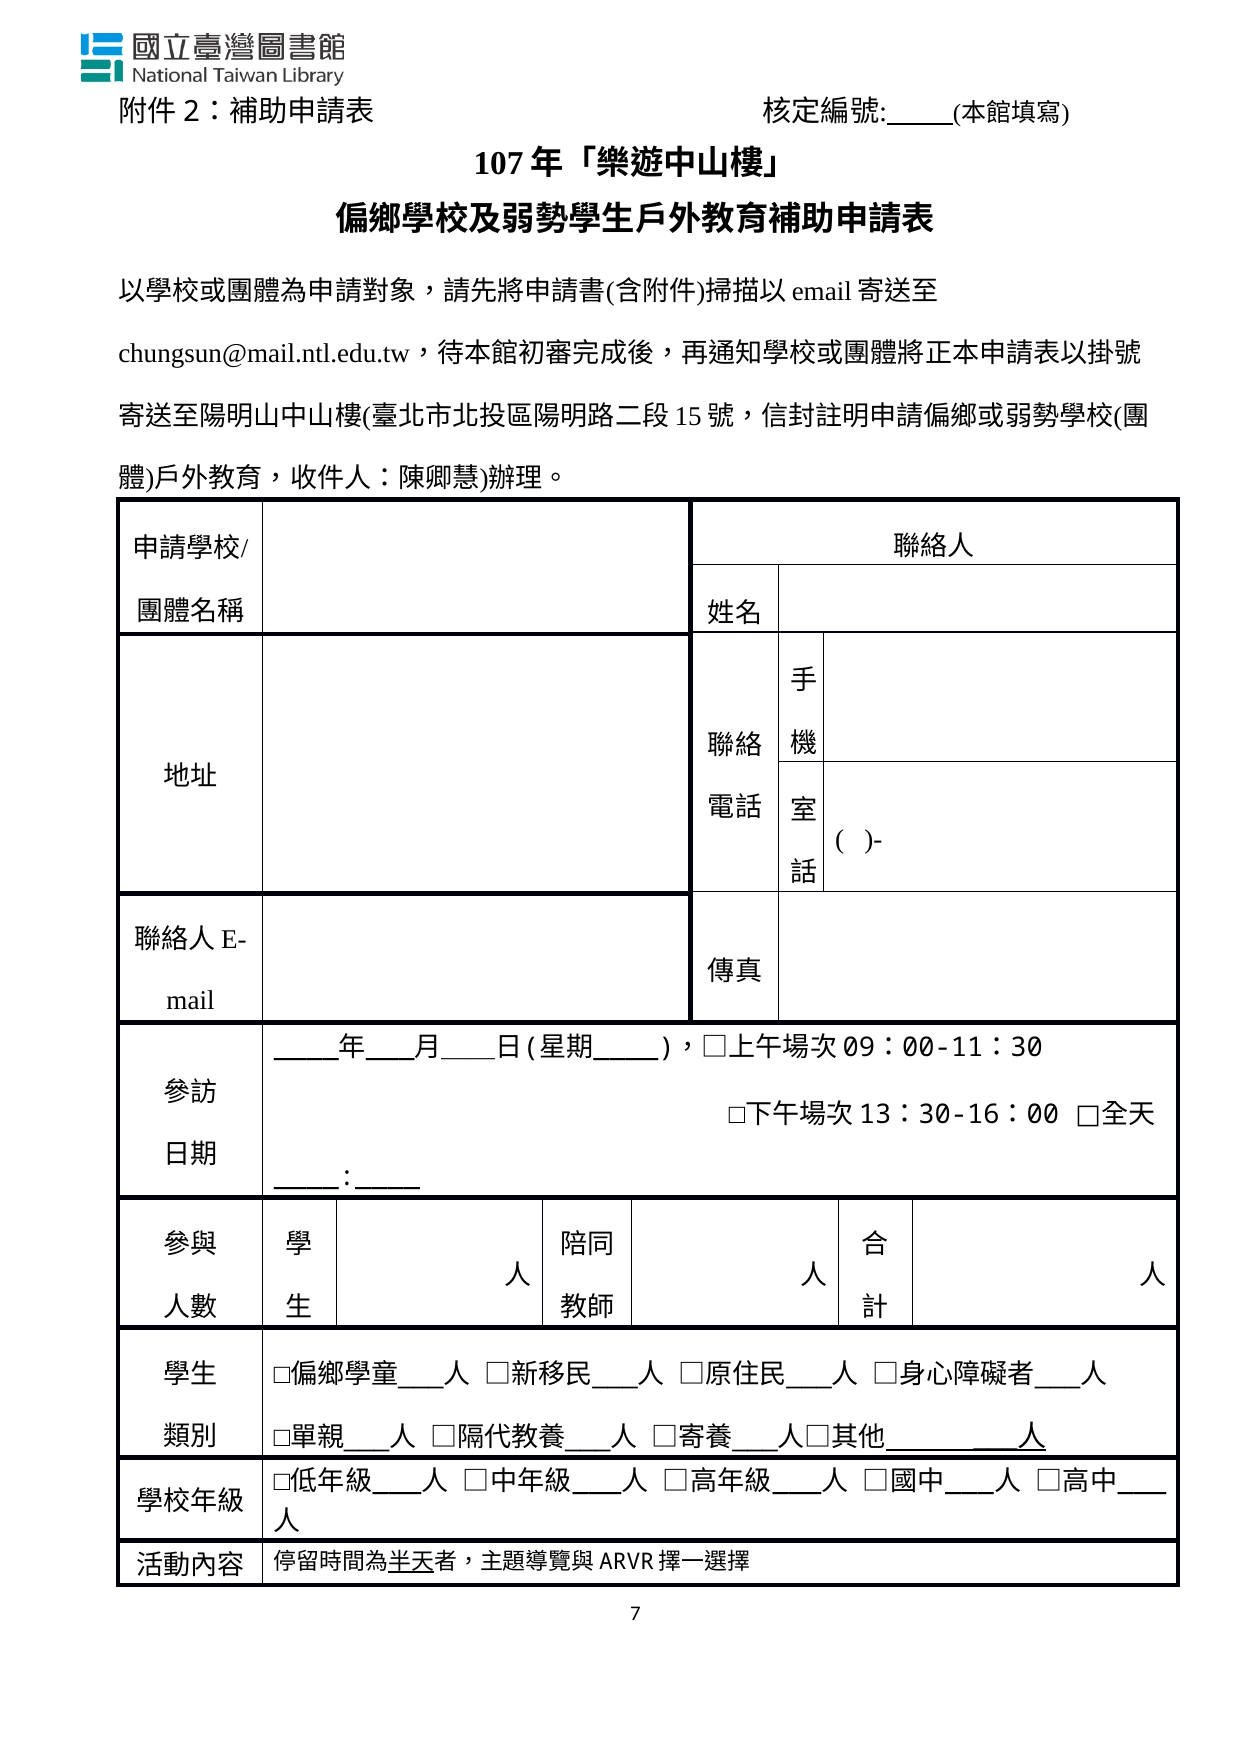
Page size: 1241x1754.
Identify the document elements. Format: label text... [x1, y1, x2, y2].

table_cell 學生 類別 [120, 1330, 262, 1455]
table_cell [263, 636, 688, 891]
table_cell 陪同 教師 [543, 1200, 631, 1325]
table_cell 傳真 [693, 892, 778, 1020]
table_cell 人 [337, 1200, 542, 1325]
text 附件2：補助申請表 核定編號: (本館填寫) [118, 87, 1152, 130]
table_cell □偏鄉學童___人 □新移民­­­___人 □原住民___人 □身心障礙者___人 □單親___人 □隔代教養___人 □寄養___人□其他 ___人 [263, 1330, 1176, 1455]
table_cell 活動內容 [120, 1543, 262, 1583]
table_cell [779, 892, 1176, 1020]
table_cell [263, 896, 688, 1020]
table_cell 姓名 [693, 565, 778, 631]
table_header 聯絡人 [693, 502, 1176, 564]
text 以學校或團體為申請對象，請先將申請書(含附件)掃描以email寄送至chungsun@mail.ntl.edu.tw，待本館初審完成後，再通知學校或團體將正本申請表以掛號寄送至陽明山中山樓(臺北市北投區陽明路二段15號，信封註明申請偏鄉或弱勢學校(團體)戶外教育，收件人：陳卿慧)辦理。 [118, 247, 1152, 497]
table_cell 手 機 [779, 633, 823, 761]
table_cell 參與 人數 [120, 1200, 262, 1325]
table_cell 地址 [120, 636, 262, 891]
table_cell 人 [913, 1200, 1176, 1325]
table_cell ( )- [824, 762, 1176, 891]
table_header [263, 502, 688, 631]
text 偏鄉學校及弱勢學生戶外教育補助申請表 [118, 192, 1152, 240]
table_cell □低年級___人 □中年級___人 □高年級___人 □國中___人 □高中___人 [263, 1460, 1176, 1538]
table_cell ____年___月＿＿日(星期_­­­___)，□上午場次09：00-11：30 □下午場次13：30-16：00 □全天____:____ [263, 1025, 1176, 1195]
table_cell 室 話 [779, 762, 823, 891]
table_cell 停留時間為半天者，主題導覽與ARVR擇一選擇 [263, 1543, 1176, 1583]
text 107年「樂遊中山樓」 [118, 136, 1152, 184]
table_cell 人 [632, 1200, 838, 1325]
table_cell 學生 [263, 1200, 336, 1325]
table_cell 聯絡人E-mail [120, 896, 262, 1020]
table_cell 合計 [839, 1200, 912, 1325]
table_cell [824, 633, 1176, 761]
table_cell 學校年級 [120, 1460, 262, 1538]
table_cell 聯絡 電話 [693, 633, 778, 891]
table_header 申請學校/ 團體名稱 [120, 502, 262, 631]
table_cell 參訪 日期 [120, 1025, 262, 1195]
table_cell [779, 565, 1176, 631]
